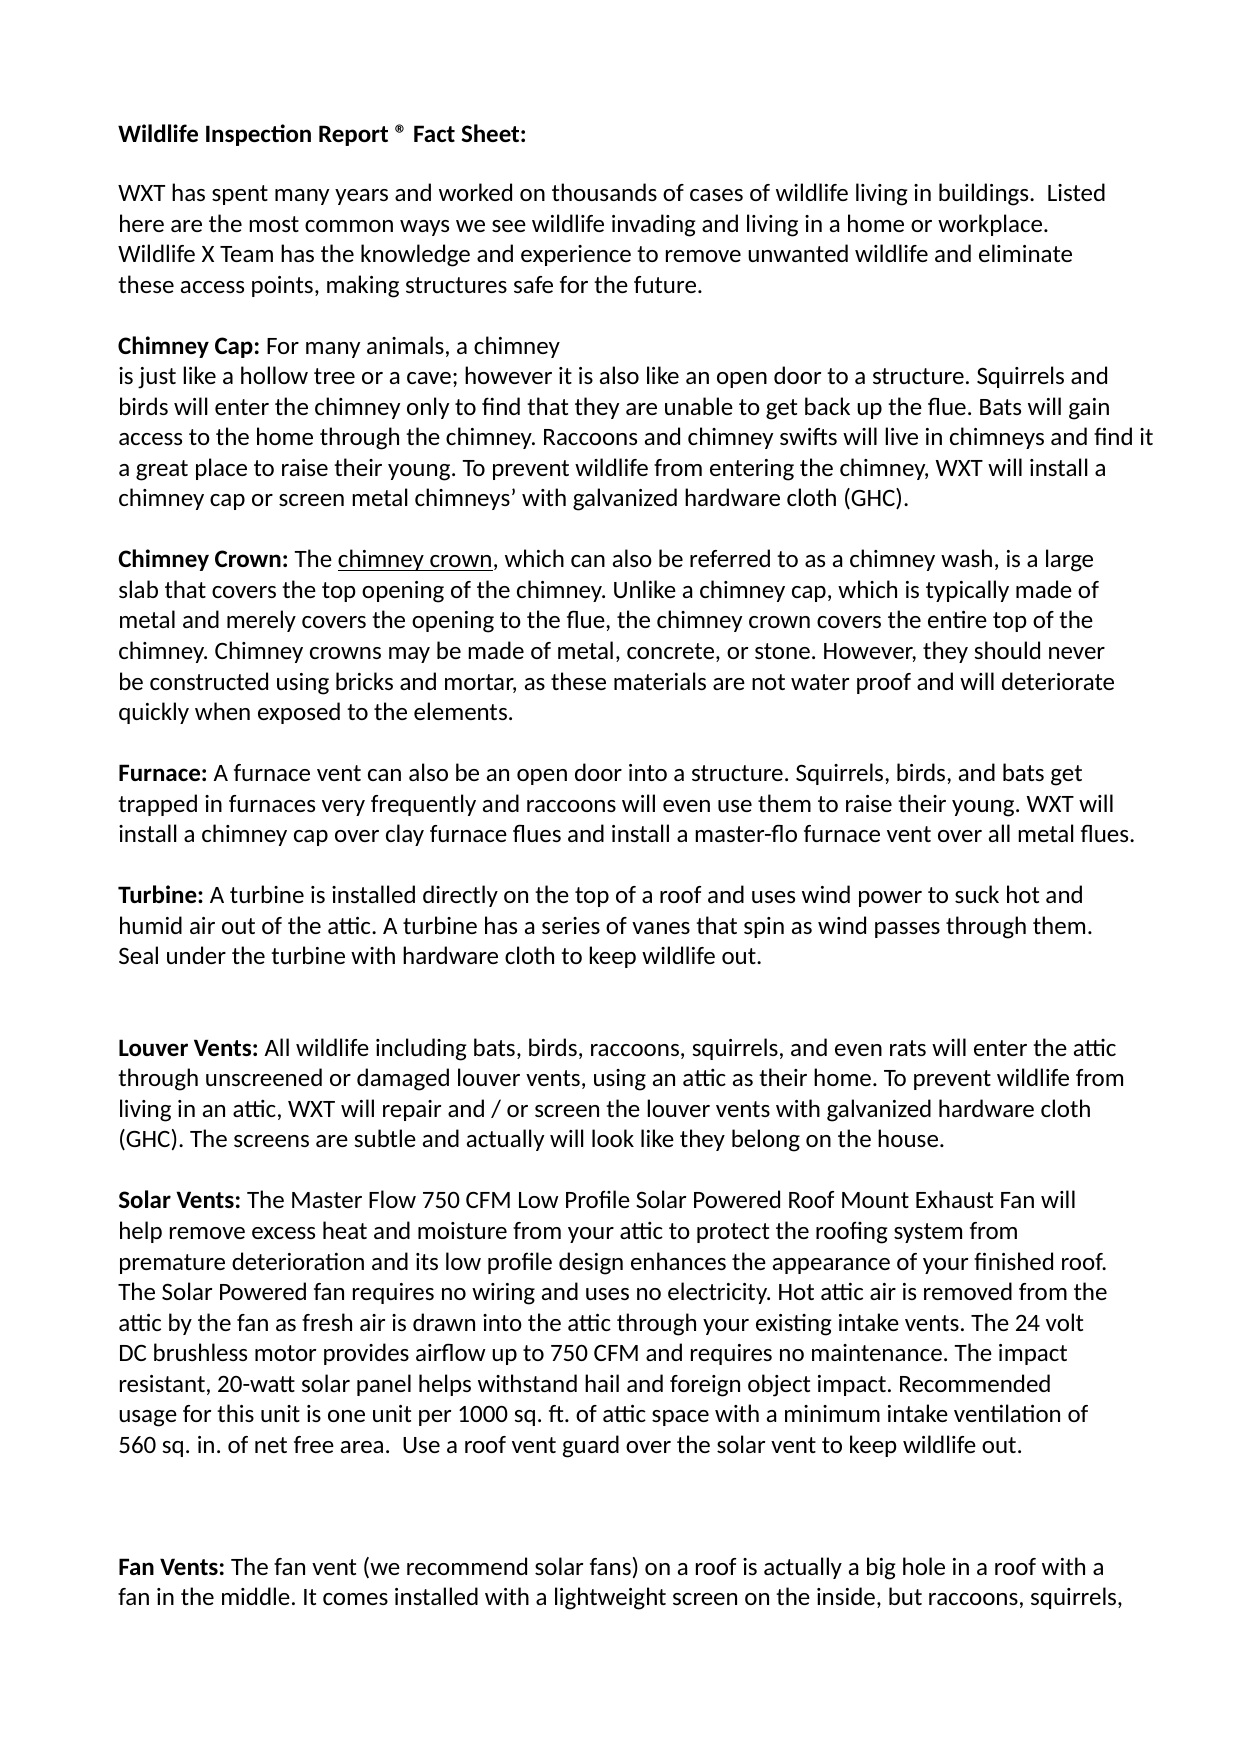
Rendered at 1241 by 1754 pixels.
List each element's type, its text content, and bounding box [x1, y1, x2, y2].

text is just like a hollow tree or a cave; however it is also like an open door to a structure. Squirrels and birds will enter the chimney only to find that they are unable to get back up the flue. Bats will gain access to the home through the chimney. Raccoons and chimney swifts will live in chimneys and find it a great place to raise their young. To prevent wildlife from entering the chimney, WXT will install a chimney cap or screen metal chimneys’ with galvanized hardware cloth (GHC). [118, 361, 1158, 513]
text Fan Vents: The fan vent (we recommend solar fans) on a roof is actually a big hole in a roof with a fan in the middle. It comes installed with a lightweight screen on the inside, but raccoons, squirrels, [118, 1551, 1128, 1612]
text Solar Vents: The Master Flow 750 CFM Low Profile Solar Powered Roof Mount Exhaust Fan will help remove excess heat and moisture from your attic to protect the roofing system from premature deterioration and its low profile design enhances the appearance of your finished roof. The Solar Powered fan requires no wiring and uses no electricity. Hot attic air is removed from the attic by the fan as fresh air is drawn into the attic through your existing intake vents. The 24 volt DC brushless motor provides airflow up to 750 CFM and requires no maintenance. The impact resistant, 20-watt solar panel helps withstand hail and foreign object impact. Recommended usage for this unit is one unit per 1000 sq. ft. of attic space with a minimum intake ventilation of 560 sq. in. of net free area. Use a roof vent guard over the solar vent to keep wildlife out. [118, 1184, 1117, 1459]
text Chimney Cap: For many animals, a chimney [112, 330, 1240, 361]
text Wildlife Inspection Report ® Fact Sheet: [118, 118, 1240, 149]
text WXT has spent many years and worked on thousands of cases of wildlife living in buildings. Listed here are the most common ways we see wildlife invading and living in a home or workplace. Wildlife X Team has the knowledge and experience to remove unwanted wildlife and eliminate these access points, making structures safe for the future. [118, 177, 1117, 299]
text Turbine: A turbine is installed directly on the top of a roof and uses wind power to suck hot and humid air out of the attic. A turbine has a series of vanes that spin as wind passes through them. Seal under the turbine with hardware cloth to keep wildlife out. [118, 879, 1117, 971]
text Chimney Crown: The chimney crown, which can also be referred to as a chimney wash, is a large slab that covers the top opening of the chimney. Unlike a chimney cap, which is typically made of metal and merely covers the opening to the flue, the chimney crown covers the entire top of the chimney. Chimney crowns may be made of metal, concrete, or stone. However, they should never be constructed using bricks and mortar, as these materials are not water proof and will deteriorate quickly when exposed to the elements. [118, 544, 1117, 727]
text Furnace: A furnace vent can also be an open door into a structure. Squirrels, birds, and bats get trapped in furnaces very frequently and raccoons will even use them to raise their young. WXT will install a chimney cap over clay furnace flues and install a master-flo furnace vent over all metal flues. [118, 757, 1164, 849]
text Louver Vents: All wildlife including bats, birds, raccoons, squirrels, and even rats will enter the attic through unscreened or damaged louver vents, using an attic as their home. To prevent wildlife from living in an attic, WXT will repair and / or screen the louver vents with galvanized hardware cloth (GHC). The screens are subtle and actually will look like they belong on the house. [118, 1032, 1128, 1154]
